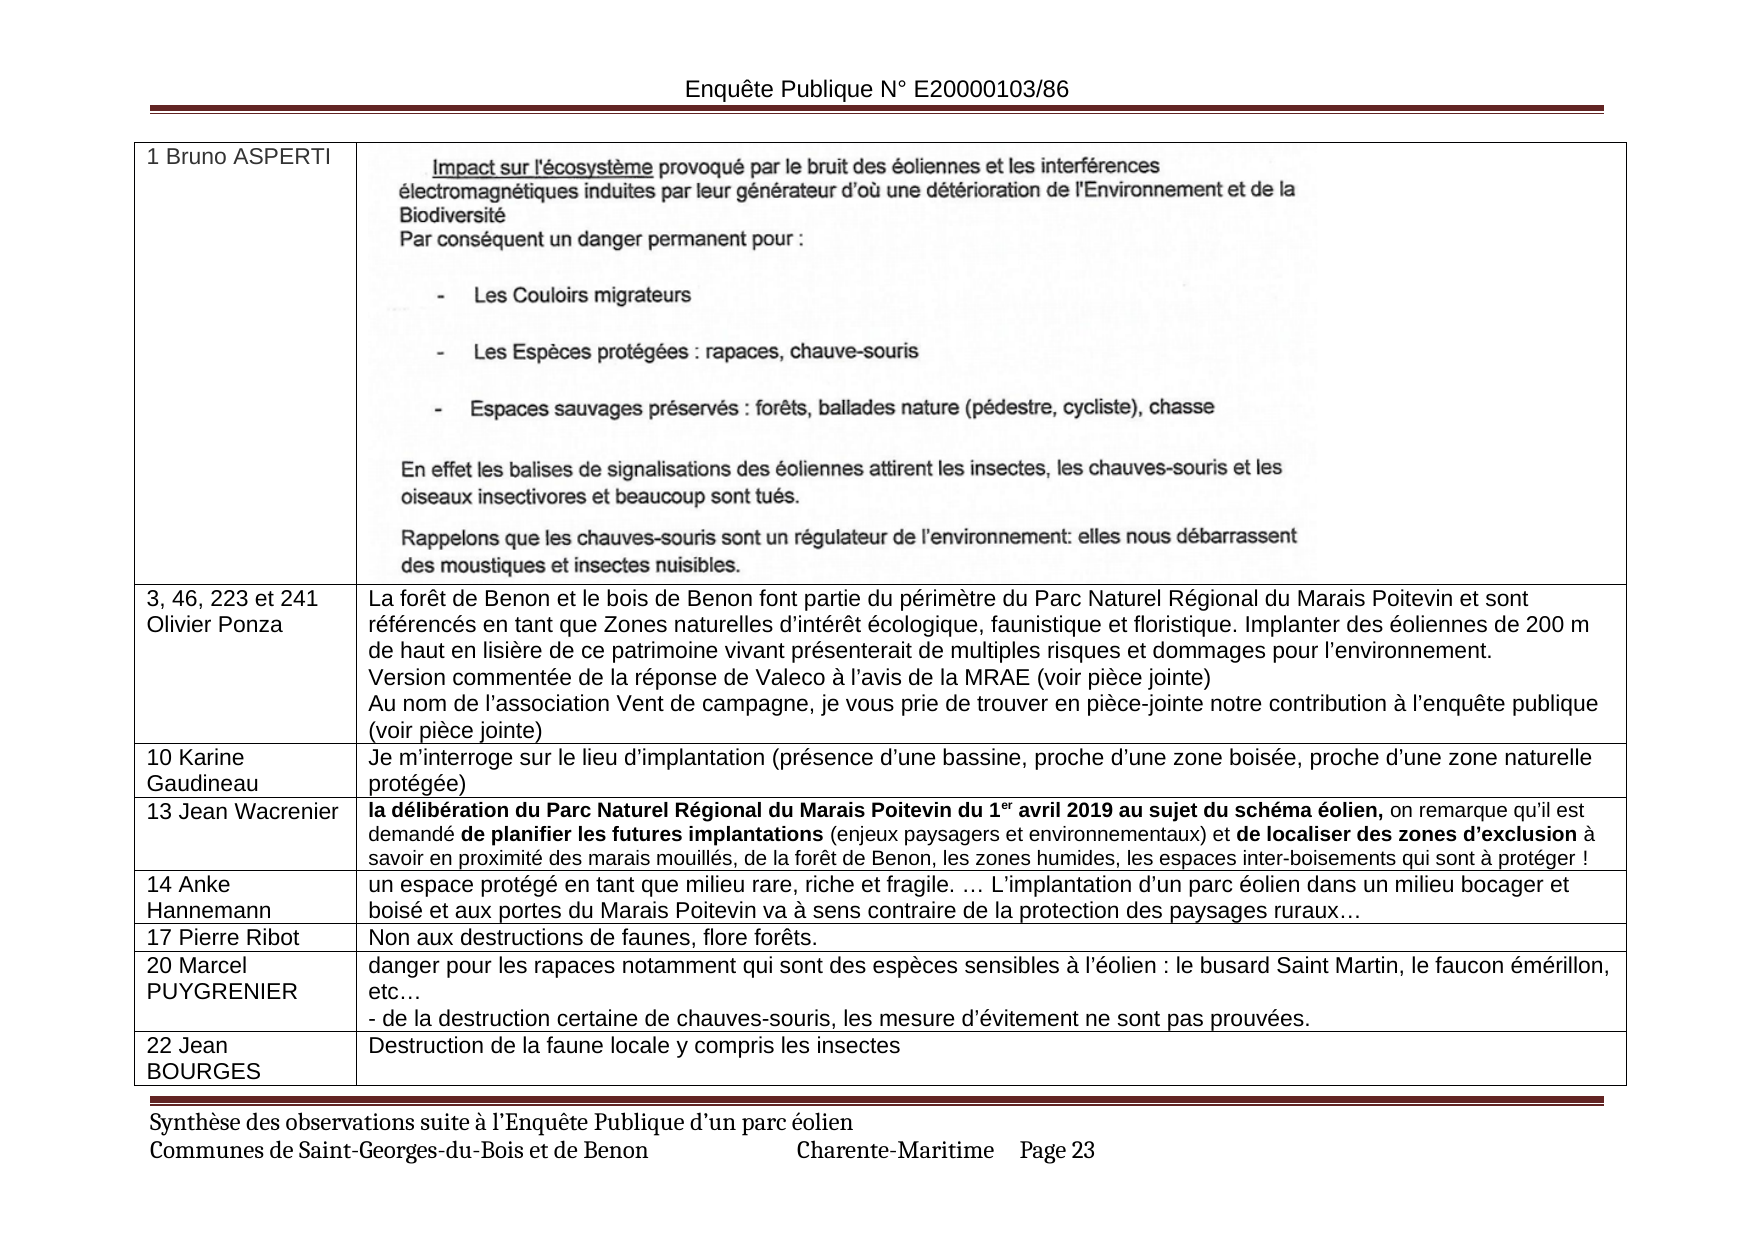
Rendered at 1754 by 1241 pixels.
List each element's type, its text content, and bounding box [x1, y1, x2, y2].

table_cell 17 Pierre Ribot [135, 924, 356, 951]
table_cell 22 Jean BOURGES [135, 1032, 356, 1084]
table_cell 14 Anke Hannemann [135, 871, 356, 923]
picture [368, 143, 1318, 584]
table_cell 3, 46, 223 et 241 Olivier Ponza [135, 585, 356, 743]
table_cell 13 Jean Wacrenier [135, 798, 356, 869]
table_cell La forêt de Benon et le bois de Benon font partie du périmètre du Parc Naturel Régional du Marais Poitevin et sont référencés en tant que Zones naturelles d’intérêt écologique, faunistique et floristique. Implanter des éoliennes de 200 m de haut en lisière de ce patrimoine vivant présenterait de multiples risques et dommages pour l’environnement. Version commentée de la réponse de Valeco à l’avis de la MRAE (voir pièce jointe) Au nom de l’association Vent de campagne, je vous prie de trouver en pièce-jointe notre contribution à l’enquête publique (voir pièce jointe) [357, 585, 1626, 743]
table_cell [1318, 143, 1626, 584]
table_cell Destruction de la faune locale y compris les insectes [357, 1032, 1626, 1084]
table_cell Je m’interroge sur le lieu d’implantation (présence d’une bassine, proche d’une zone boisée, proche d’une zone naturelle protégée) [357, 744, 1626, 797]
table_cell 20 Marcel PUYGRENIER [135, 952, 356, 1031]
table_cell un espace protégé en tant que milieu rare, riche et fragile. … L’implantation d’un parc éolien dans un milieu bocager et boisé et aux portes du Marais Poitevin va à sens contraire de la protection des paysages ruraux… [357, 871, 1626, 923]
table_cell danger pour les rapaces notamment qui sont des espèces sensibles à l’éolien : le busard Saint Martin, le faucon émérillon, etc… - de la destruction certaine de chauves-souris, les mesure d’évitement ne sont pas prouvées. [357, 952, 1626, 1031]
table_cell la délibération du Parc Naturel Régional du Marais Poitevin du 1er avril 2019 au sujet du schéma éolien, on remarque qu’il est demandé de planifier les futures implantations (enjeux paysagers et environnementaux) et de localiser des zones d’exclusion à savoir en proximité des marais mouillés, de la forêt de Benon, les zones humides, les espaces inter-boisements qui sont à protéger ! [357, 798, 1626, 869]
table_cell 10 Karine Gaudineau [135, 744, 356, 797]
table_cell [357, 143, 368, 584]
table_cell 1 Bruno ASPERTI [135, 143, 356, 584]
table_cell Non aux destructions de faunes, flore forêts. [357, 924, 1626, 951]
